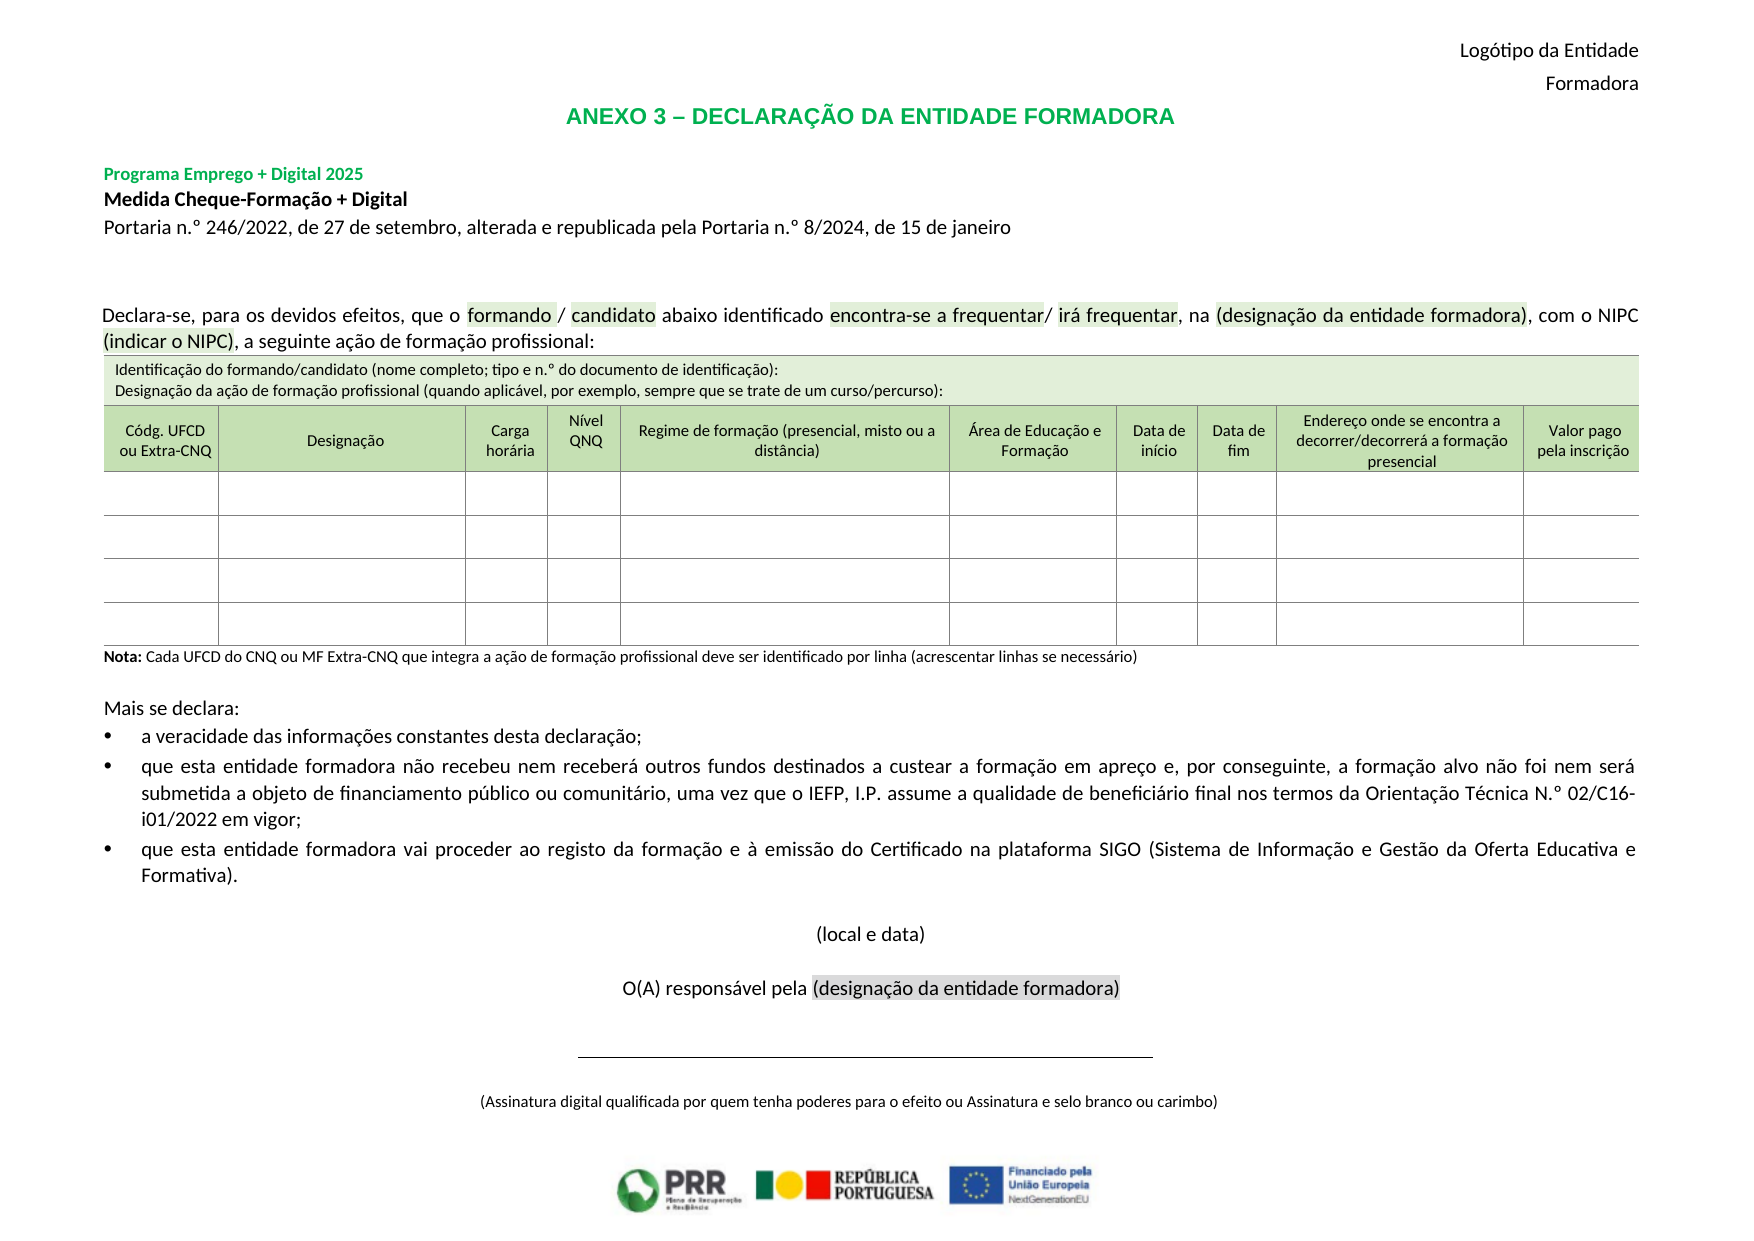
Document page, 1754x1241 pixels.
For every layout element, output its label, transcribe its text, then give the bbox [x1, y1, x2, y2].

table_cell Nível QNQ [548, 406, 620, 471]
table_cell [466, 603, 547, 645]
picture [592, 1141, 1151, 1241]
table_cell [219, 603, 465, 645]
list que esta entidade formadora vai proceder ao registo da formação e à emissão do Certificado na plataforma SIGO (Sistema de Informação e Gestão da Oferta Educativa e Formativa). [103, 835, 1639, 888]
table_cell [104, 472, 218, 515]
table_cell [1117, 472, 1197, 515]
table_cell [1277, 516, 1523, 558]
table_cell [1524, 516, 1639, 558]
table_cell [548, 472, 620, 515]
table_cell [219, 472, 465, 515]
list que esta entidade formadora não recebeu nem receberá outros fundos destinados a custear a formação em apreço e, por conseguinte, a formação alvo não foi nem será submetida a objeto de financiamento público ou comunitário, uma vez que o IEFP, I.P. assume a qualidade de beneficiário final nos termos da Orientação Técnica N.º 02/C16-i01/2022 em vigor; [103, 752, 1639, 831]
table_cell Valor pago pela inscrição [1524, 406, 1639, 471]
text Declara-se, para os devidos efeitos, que o formando / candidato abaixo identificado encontra-se a frequentar/ irá frequentar, na (designação da entidade formadora), com o NIPC (indicar o NIPC), a seguinte ação de formação profissional: [102, 302, 1639, 353]
table_cell [621, 516, 949, 558]
text Programa Emprego + Digital 2025 [103, 162, 1639, 185]
text O(A) responsável pela (designação da entidade formadora) [103, 975, 1639, 1000]
table_cell [1524, 559, 1639, 602]
table_cell [950, 603, 1116, 645]
table_cell Regime de formação (presencial, misto ou a distância) [621, 406, 949, 471]
table_cell [621, 559, 949, 602]
table_cell [1117, 559, 1197, 602]
table_cell [219, 516, 465, 558]
table_cell [1524, 472, 1639, 515]
table_cell [466, 559, 547, 602]
table_cell Endereço onde se encontra a decorrer/decorrerá a formação presencial [1277, 406, 1523, 471]
text (local e data) [102, 921, 1639, 946]
table_cell [950, 516, 1116, 558]
table_cell [548, 516, 620, 558]
table_cell [1198, 559, 1276, 602]
table_cell [1117, 516, 1197, 558]
table_cell [1198, 516, 1276, 558]
table_cell [548, 559, 620, 602]
table_cell Data de fim [1198, 406, 1276, 471]
table_cell [1277, 559, 1523, 602]
table_cell [950, 472, 1116, 515]
table_cell [104, 603, 218, 645]
table_cell [466, 472, 547, 515]
text ANEXO 3 – DECLARAÇÃO DA ENTIDADE FORMADORA [102, 103, 1639, 129]
text Nota: Cada UFCD do CNQ ou MF Extra-CNQ que integra a ação de formação profissional deve ser identificado por linha (acrescentar linhas se necessário) [103, 646, 1639, 667]
table_cell Data de início [1117, 406, 1197, 471]
table_cell [621, 472, 949, 515]
table_cell [1277, 603, 1523, 645]
text (Assinatura digital qualificada por quem tenha poderes para o efeito ou Assinatura e selo branco ou carimbo) [92, 1091, 1418, 1111]
table_cell Designação [219, 406, 465, 471]
table_cell [1198, 472, 1276, 515]
table_cell [621, 603, 949, 645]
table_cell [466, 516, 547, 558]
table_cell Carga horária [466, 406, 547, 471]
text Mais se declara: [103, 695, 1639, 720]
table_cell [1198, 603, 1276, 645]
table_header Identificação do formando/candidato (nome completo; tipo e n.º do documento de identificação): Designação da ação de formação profissional (quando aplicável, por exemplo, sempre que se trate de um curso/percurso): [104, 356, 1639, 405]
table_cell [950, 559, 1116, 602]
table_cell [1277, 472, 1523, 515]
text Medida Cheque-Formação + Digital [103, 187, 1639, 212]
table_cell [219, 559, 465, 602]
table_cell [1117, 603, 1197, 645]
table_cell [1524, 603, 1639, 645]
table_cell [548, 603, 620, 645]
list a veracidade das informações constantes desta declaração; [103, 722, 1639, 748]
table_cell Área de Educação e Formação [950, 406, 1116, 471]
text Portaria n.º 246/2022, de 27 de setembro, alterada e republicada pela Portaria n.º 8/2024, de 15 de janeiro [103, 214, 1639, 239]
table_cell [104, 559, 218, 602]
table_cell [104, 516, 218, 558]
table_cell Códg. UFCD ou Extra-CNQ [104, 406, 218, 471]
